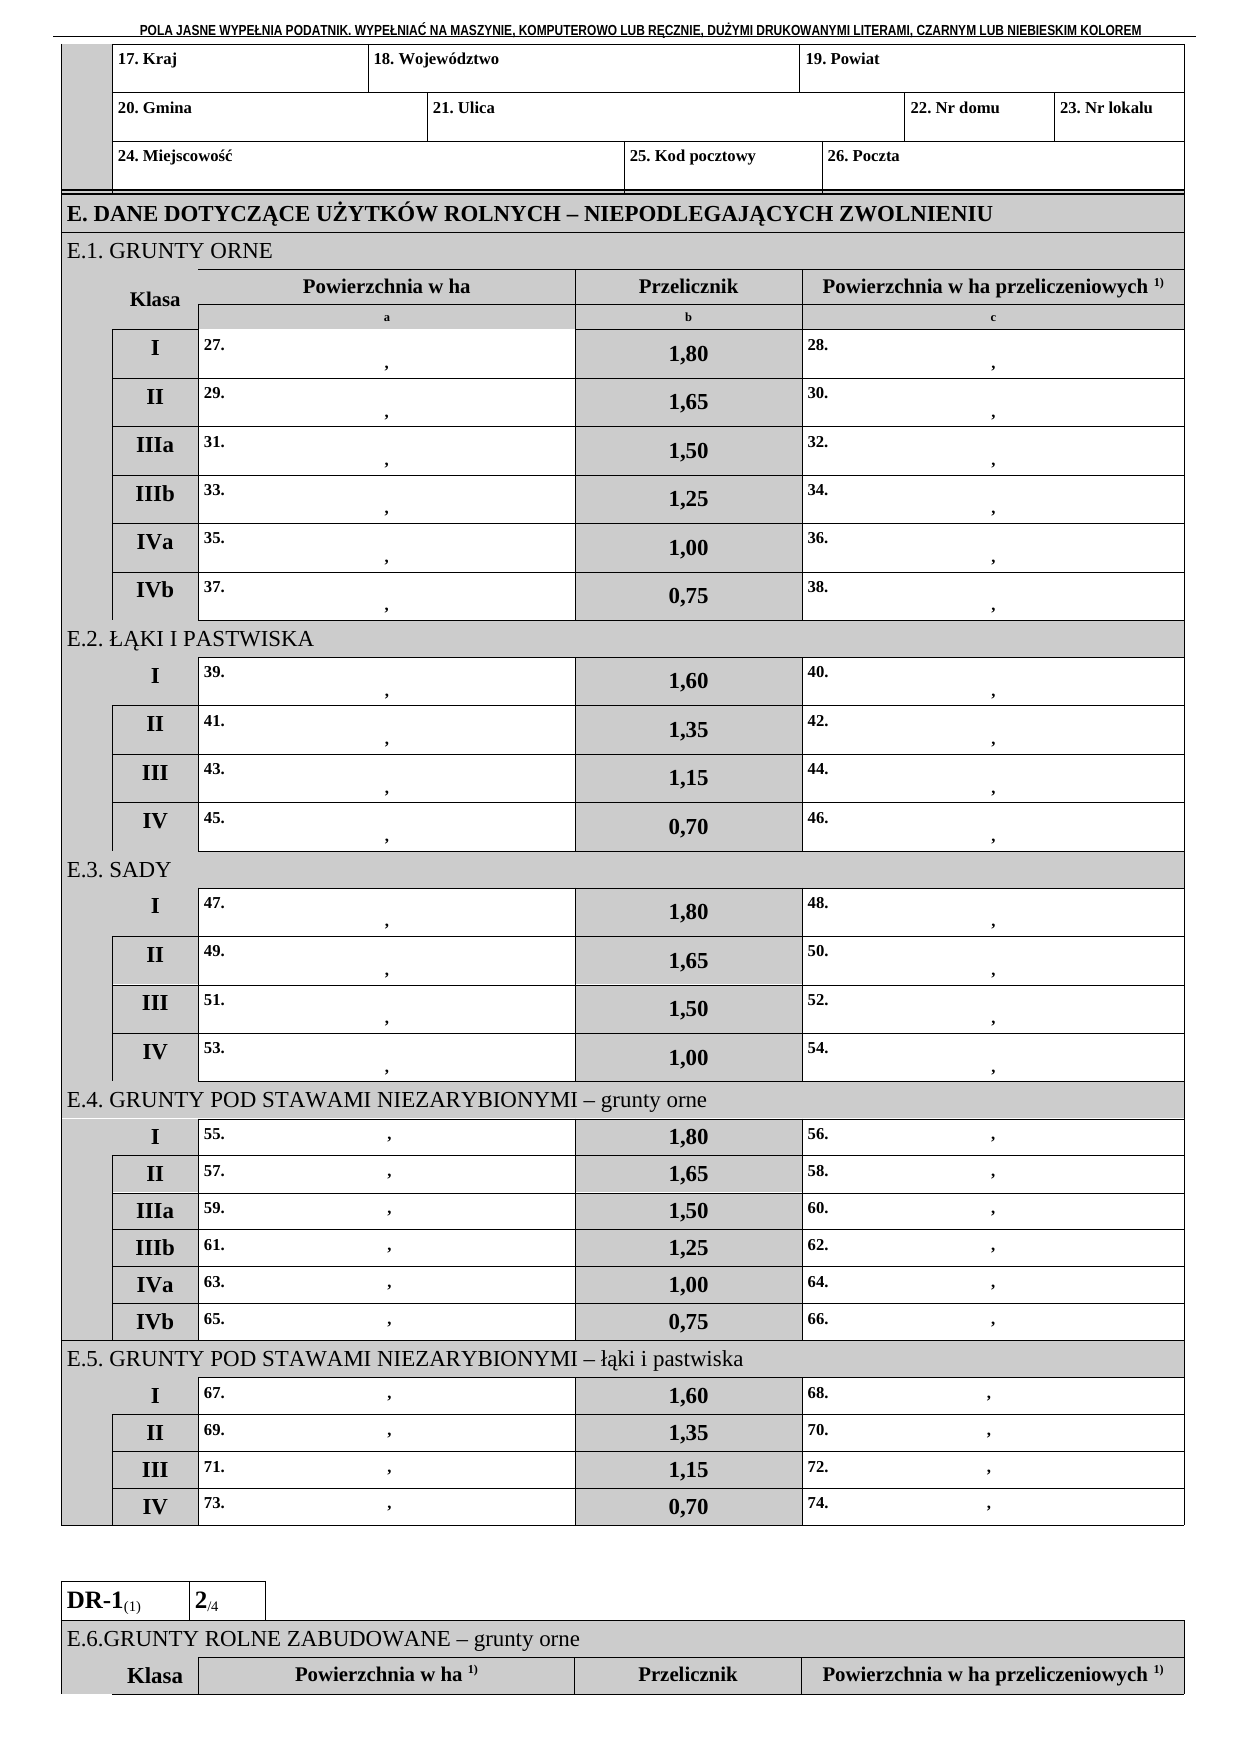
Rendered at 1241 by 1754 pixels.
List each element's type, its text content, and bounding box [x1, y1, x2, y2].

table_cell IVa [113, 1267, 198, 1303]
table_header POLA JASNE WYPEŁNIA PODATNIK. WYPEŁNIAĆ NA MASZYNIE, KOMPUTEROWO LUB RĘCZNIE, DUŻYMI DRUKOWANYMI LITERAMI, CZARNYM LUB NIEBIESKIM KOLOREM [61, 16, 1184, 36]
table_cell 31. , [199, 427, 575, 475]
table_cell III [113, 1452, 198, 1488]
table_cell E.4. GRUNTY POD STAWAMI NIEZARYBIONYMI – grunty orne [62, 1081, 1184, 1118]
table_header I [112, 888, 198, 936]
table_cell 59. , [199, 1194, 575, 1229]
table_cell 37. , [199, 573, 575, 620]
table_cell E.5. GRUNTY POD STAWAMI NIEZARYBIONYMI – łąki i pastwiska [62, 1341, 1184, 1377]
table_cell 1,80 [576, 330, 802, 378]
table_header Przelicznik [576, 270, 802, 304]
table_cell 51. , [199, 986, 575, 1033]
table_cell c [803, 305, 1184, 329]
table_cell 42. , [803, 706, 1184, 754]
table_cell 27. , [199, 329, 575, 378]
table_cell 52. , [803, 986, 1184, 1033]
table_cell 36. , [803, 524, 1184, 572]
table_header 1,60 [576, 658, 802, 705]
table_cell 61. , [199, 1230, 575, 1266]
table_cell 64. , [803, 1267, 1184, 1303]
table_cell E. DANE DOTYCZĄCE UŻYTKÓW ROLNYCH – NIEPODLEGAJĄCYCH ZWOLNIENIU [62, 195, 1184, 232]
table_cell II [113, 1156, 198, 1192]
table_header 56. , [803, 1120, 1184, 1155]
table_cell IV [113, 803, 198, 851]
table_cell 1,50 [576, 427, 802, 475]
table_cell 57. , [199, 1156, 575, 1192]
table_header 67. , [199, 1378, 575, 1414]
table_cell 2/4 [190, 1582, 265, 1620]
table_cell 1,50 [576, 986, 802, 1033]
table_cell 1,35 [576, 1415, 802, 1451]
table_cell 32. , [803, 427, 1184, 475]
table_header I [112, 1119, 198, 1155]
table_header Powierzchnia w ha [198, 270, 575, 304]
table_cell 0,75 [576, 1304, 802, 1340]
table_header Klasa [112, 1657, 198, 1694]
table_cell 72. , [803, 1452, 1184, 1488]
table_header Powierzchnia w ha 1) [199, 1658, 574, 1694]
table_cell 71. , [199, 1452, 575, 1488]
table_cell [266, 1581, 1184, 1620]
table_cell [62, 888, 112, 1081]
table_header 1,60 [576, 1378, 802, 1414]
table_cell 29. , [199, 379, 575, 426]
table_cell II [113, 1415, 198, 1451]
table_cell 44. , [803, 755, 1184, 802]
table_header 47. , [199, 889, 575, 936]
table_cell 26. Poczta [823, 142, 1184, 189]
table_cell 1,00 [576, 524, 802, 572]
table_cell II [113, 379, 198, 426]
table_cell 62. , [803, 1230, 1184, 1266]
table_cell 25. Kod pocztowy [625, 142, 822, 189]
table_cell 19. Powiat [800, 45, 1184, 92]
table_cell 1,15 [576, 755, 802, 802]
table_cell [62, 269, 112, 620]
table_cell [62, 1119, 112, 1340]
table_cell 1,65 [576, 937, 802, 984]
table_cell E.6.GRUNTY ROLNE ZABUDOWANE – grunty orne [62, 1621, 1184, 1657]
table_cell 1,65 [576, 379, 802, 426]
table_cell [62, 92, 112, 141]
table_cell E.1. GRUNTY ORNE [62, 233, 1184, 269]
table_header Klasa [112, 269, 198, 329]
table_cell b [576, 305, 802, 329]
table_cell 22. Nr domu [905, 93, 1054, 141]
table_cell 50. , [803, 937, 1184, 984]
table_cell I [113, 330, 198, 378]
table_header Powierzchnia w ha przeliczeniowych 1) [802, 1658, 1184, 1694]
table_cell 69. , [199, 1415, 575, 1451]
table_cell 21. Ulica [428, 93, 904, 141]
table_cell IIIa [113, 427, 198, 475]
table_cell [62, 1377, 112, 1525]
table_header 40. , [803, 658, 1184, 705]
table_cell 35. , [199, 524, 575, 572]
table_cell 63. , [199, 1267, 575, 1303]
table_cell II [113, 706, 198, 754]
table_cell 17. Kraj [113, 45, 368, 92]
table_cell DR-1(1) [62, 1582, 189, 1620]
table_cell 23. Nr lokalu [1055, 93, 1184, 141]
table_cell 54. , [803, 1034, 1184, 1081]
table_cell 46. , [803, 803, 1184, 851]
table_cell III [113, 986, 198, 1033]
table_cell IV [113, 1034, 198, 1081]
table_cell 66. , [803, 1304, 1184, 1340]
table_cell 1,25 [576, 1230, 802, 1266]
table_header 55. , [199, 1120, 575, 1155]
table_cell E.3. SADY [62, 851, 1184, 888]
table_cell 1,15 [576, 1452, 802, 1488]
table_header Przelicznik [575, 1658, 801, 1694]
table_cell 1,25 [576, 476, 802, 523]
table_cell 70. , [803, 1415, 1184, 1451]
table_cell 73. , [199, 1489, 575, 1525]
table_cell 74. , [803, 1489, 1184, 1525]
table_header 68. , [803, 1378, 1184, 1414]
table_cell 18. Województwo [369, 45, 799, 92]
table_cell 1,00 [576, 1034, 802, 1081]
table_cell 28. , [803, 330, 1184, 378]
table_cell E.2. ŁĄKI I PASTWISKA [62, 620, 1184, 657]
table_cell IVa [113, 524, 198, 572]
table_cell IIIb [113, 476, 198, 523]
table_cell [62, 141, 112, 189]
table_cell 1,65 [576, 1156, 802, 1192]
table_header 1,80 [576, 889, 802, 936]
table_header 48. , [803, 889, 1184, 936]
table_cell 33. , [199, 476, 575, 523]
table_cell IIIb [113, 1230, 198, 1266]
table_cell [62, 657, 112, 851]
table_cell 1,00 [576, 1267, 802, 1303]
table_cell 20. Gmina [113, 93, 427, 141]
table_cell [62, 1657, 112, 1694]
table_cell 1,50 [576, 1194, 802, 1229]
table_cell III [113, 755, 198, 802]
table_cell 24. Miejscowość [113, 142, 624, 189]
table_cell a [199, 305, 575, 329]
table_cell 65. , [199, 1304, 575, 1340]
table_cell 45. , [199, 803, 575, 851]
table_cell 43. , [199, 755, 575, 802]
table_header [61, 37, 1184, 44]
table_cell IVb [113, 1304, 198, 1340]
table_cell 34. , [803, 476, 1184, 523]
table_cell IIIa [113, 1194, 198, 1229]
table_cell 1,35 [576, 706, 802, 754]
table_cell 0,70 [576, 803, 802, 851]
table_cell 30. , [803, 379, 1184, 426]
table_header I [112, 1377, 198, 1414]
table_cell 41. , [199, 706, 575, 754]
table_cell 49. , [199, 937, 575, 984]
table_cell 0,70 [576, 1489, 802, 1525]
table_cell 38. , [803, 573, 1184, 620]
table_header I [112, 657, 198, 705]
table_header Powierzchnia w ha przeliczeniowych 1) [803, 270, 1184, 304]
table_cell [62, 44, 112, 92]
table_cell 58. , [803, 1156, 1184, 1192]
table_cell IV [113, 1489, 198, 1525]
table_cell 53. , [199, 1034, 575, 1081]
table_cell 60. , [803, 1194, 1184, 1229]
table_cell II [113, 937, 198, 984]
table_header 39. , [199, 658, 575, 705]
table_cell IVb [113, 573, 198, 620]
table_header 1,80 [576, 1120, 802, 1155]
table_cell [61, 1526, 1184, 1581]
table_cell 0,75 [576, 573, 802, 620]
